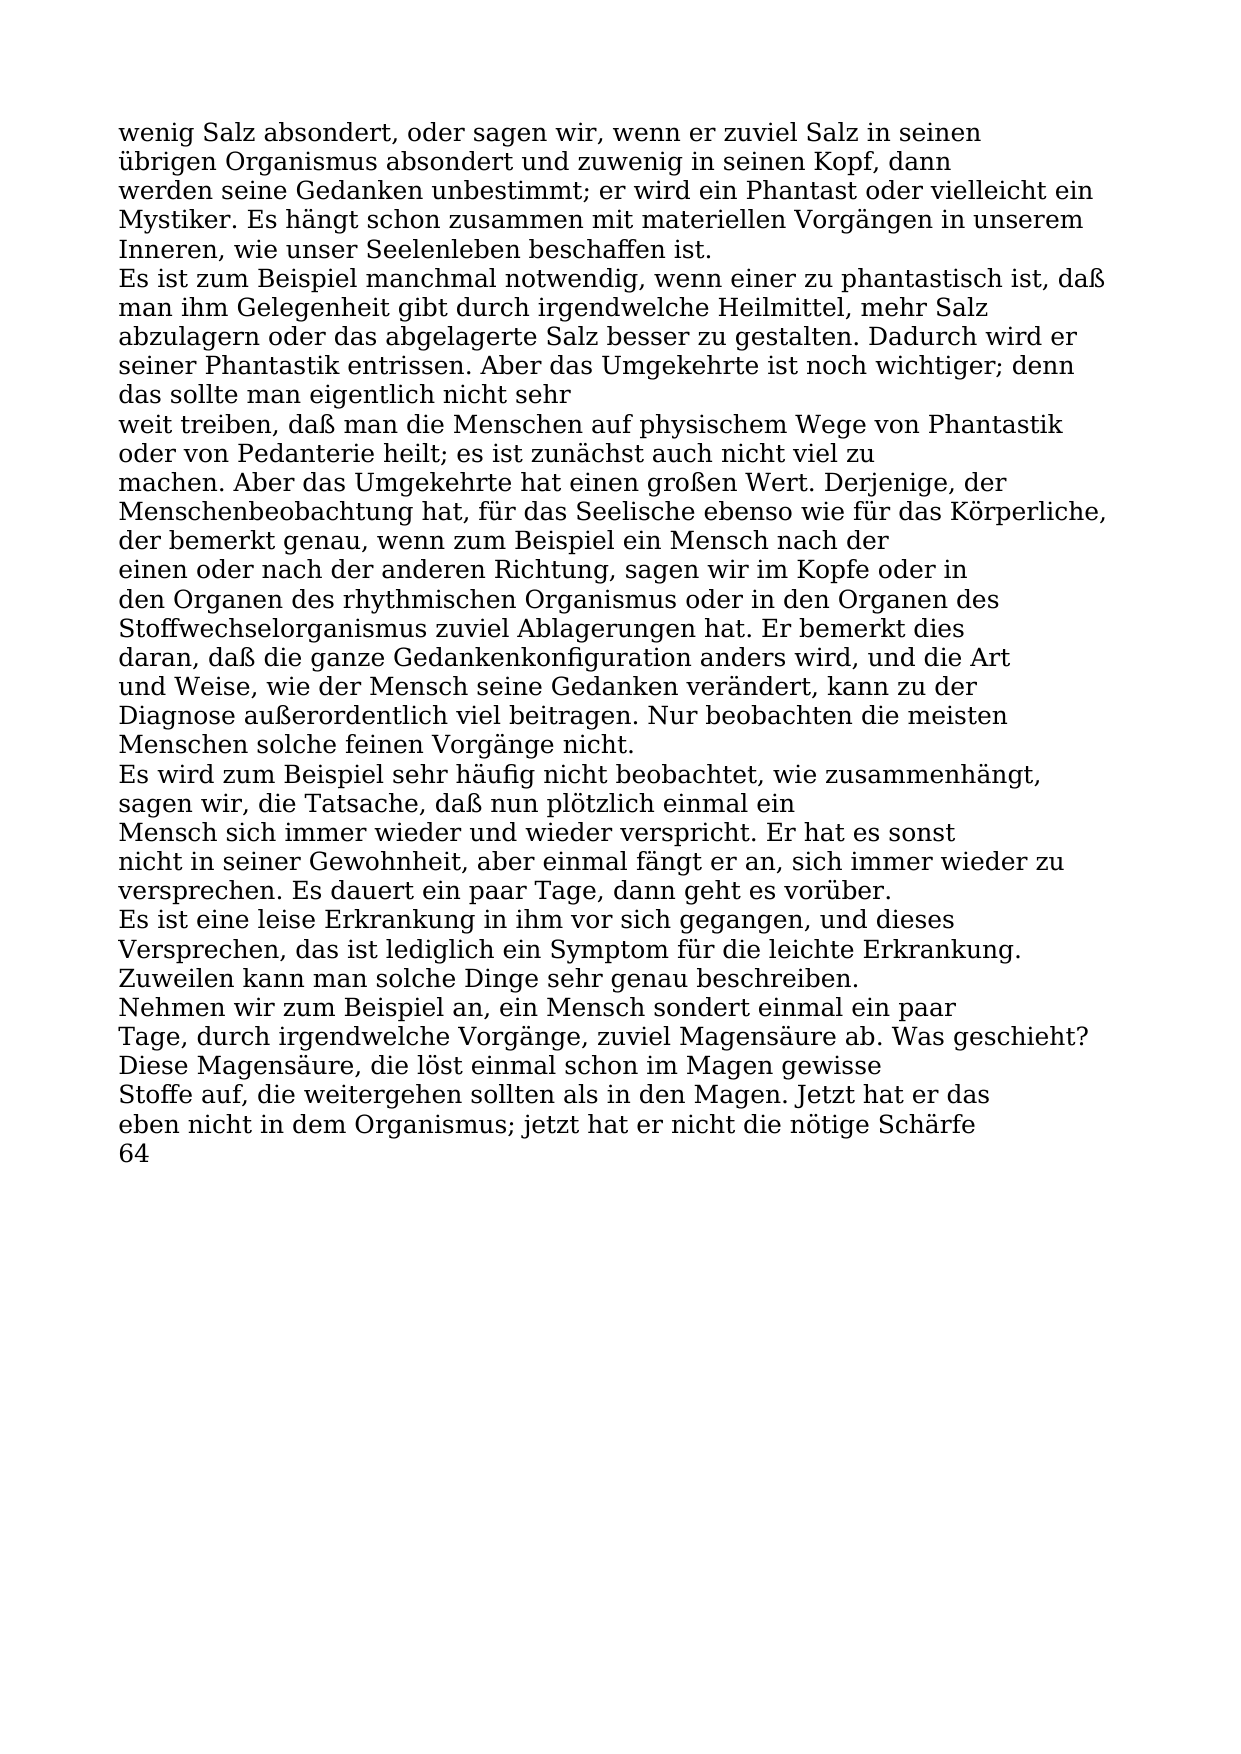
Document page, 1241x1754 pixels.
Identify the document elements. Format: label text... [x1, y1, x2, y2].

text übrigen Organismus absondert und zuwenig in seinen Kopf, dann [118, 147, 1122, 176]
text Nehmen wir zum Beispiel an, ein Mensch sondert einmal ein paar [118, 993, 1122, 1022]
text Es ist zum Beispiel manchmal notwendig, wenn einer zu phantastisch ist, daß man ihm Gelegenheit gibt durch irgendwelche Heilmittel, mehr Salz abzulagern oder das abgelagerte Salz besser zu gestalten. Dadurch wird er seiner Phantastik entrissen. Aber das Umgekehrte ist noch wichtiger; denn das sollte man eigentlich nicht sehr [118, 264, 1122, 410]
text und Weise, wie der Mensch seine Gedanken verändert, kann zu der [118, 672, 1122, 701]
text Es wird zum Beispiel sehr häufig nicht beobachtet, wie zusammenhängt, sagen wir, die Tatsache, daß nun plötzlich einmal ein [118, 760, 1122, 818]
text Tage, durch irgendwelche Vorgänge, zuviel Magensäure ab. Was geschieht? Diese Magensäure, die löst einmal schon im Magen gewisse [118, 1022, 1122, 1081]
text Versprechen, das ist lediglich ein Symptom für die leichte Erkrankung. Zuweilen kann man solche Dinge sehr genau beschreiben. [118, 935, 1122, 993]
text Menschen solche feinen Vorgänge nicht. [118, 731, 1122, 760]
text weit treiben, daß man die Menschen auf physischem Wege von Phantastik oder von Pedanterie heilt; es ist zunächst auch nicht viel zu [118, 410, 1122, 468]
text Menschenbeobachtung hat, für das Seelische ebenso wie für das Körperliche, der bemerkt genau, wenn zum Beispiel ein Mensch nach der [118, 497, 1122, 556]
text werden seine Gedanken unbestimmt; er wird ein Phantast oder vielleicht ein Mystiker. Es hängt schon zusammen mit materiellen Vorgängen in unserem Inneren, wie unser Seelenleben beschaffen ist. [118, 176, 1122, 264]
text den Organen des rhythmischen Organismus oder in den Organen des [118, 585, 1122, 614]
text Stoffe auf, die weitergehen sollten als in den Magen. Jetzt hat er das [118, 1081, 1122, 1110]
text Diagnose außerordentlich viel beitragen. Nur beobachten die meisten [118, 701, 1122, 731]
text Stoffwechselorganismus zuviel Ablagerungen hat. Er bemerkt dies [118, 614, 1122, 643]
text machen. Aber das Umgekehrte hat einen großen Wert. Derjenige, der [118, 468, 1122, 497]
text Mensch sich immer wieder und wieder verspricht. Er hat es sonst [118, 818, 1122, 847]
text wenig Salz absondert, oder sagen wir, wenn er zuviel Salz in seinen [118, 118, 1122, 147]
text 64 [118, 1139, 1122, 1168]
text Es ist eine leise Erkrankung in ihm vor sich gegangen, und dieses [118, 906, 1122, 935]
text nicht in seiner Gewohnheit, aber einmal fängt er an, sich immer wieder zu versprechen. Es dauert ein paar Tage, dann geht es vorüber. [118, 847, 1122, 906]
text einen oder nach der anderen Richtung, sagen wir im Kopfe oder in [118, 556, 1122, 585]
text daran, daß die ganze Gedankenkonfiguration anders wird, und die Art [118, 643, 1122, 672]
text eben nicht in dem Organismus; jetzt hat er nicht die nötige Schärfe [118, 1110, 1122, 1139]
